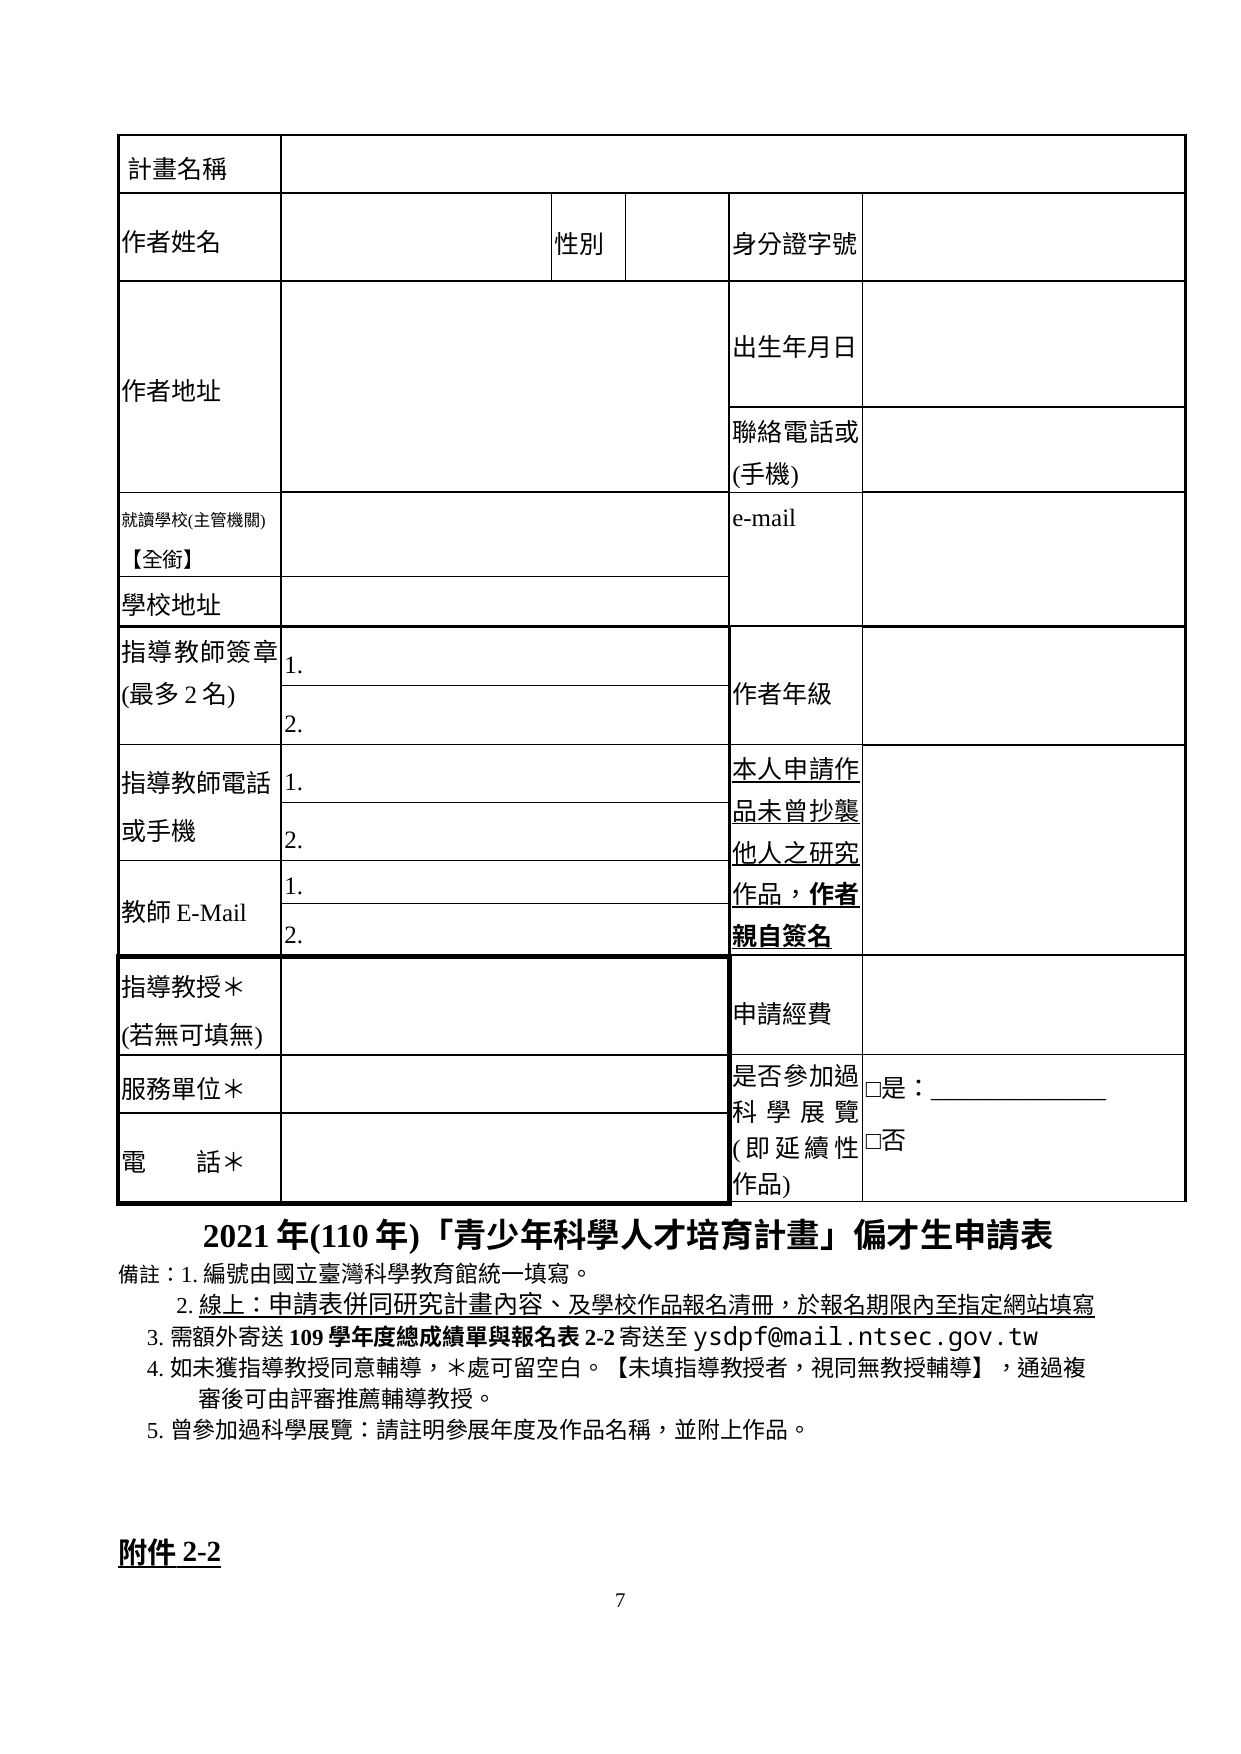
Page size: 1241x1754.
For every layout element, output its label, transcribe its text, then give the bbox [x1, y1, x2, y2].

text 備註：1. 編號由國立臺灣科學教育館統一填寫。 [118, 1258, 1122, 1289]
table_cell 本人申請作品未曾抄襲他人之研究作品，作者親自簽名 [731, 745, 862, 954]
table_cell 2. [282, 904, 728, 954]
table_cell [282, 282, 728, 491]
table_cell 電 話＊ [120, 1114, 280, 1201]
table_cell [863, 628, 1184, 744]
table_cell 就讀學校(主管機關) 【全銜】 [120, 493, 280, 576]
table_cell 作者年級 [731, 627, 862, 744]
table_cell [282, 136, 1184, 192]
table_cell 作者地址 [120, 282, 280, 491]
text 審後可由評審推薦輔導教授。 [118, 1383, 1122, 1414]
text 3. 需額外寄送109學年度總成績單與報名表2-2寄送至ysdpf@mail.ntsec.gov.tw [118, 1320, 1122, 1351]
table_cell [282, 493, 728, 576]
table_cell 2. [282, 686, 728, 744]
table_cell [863, 956, 1184, 1054]
table_cell 2. [282, 803, 728, 859]
table_cell [282, 577, 728, 625]
table_cell 指導教師簽章(最多2名) [120, 628, 280, 744]
table_cell [282, 1056, 727, 1112]
table_cell 指導教師電話 或手機 [120, 745, 280, 859]
table_cell 1. [282, 861, 728, 903]
table_cell 服務單位＊ [120, 1056, 280, 1112]
table_cell [863, 746, 1184, 954]
table_cell 聯絡電話或(手機) [730, 408, 862, 491]
table_cell 學校地址 [120, 577, 280, 625]
table_cell 申請經費 [732, 956, 862, 1054]
table_cell 1. [282, 745, 728, 802]
table_cell 性別 [552, 194, 625, 280]
table_cell 教師E-Mail [120, 861, 280, 954]
text 5. 曾參加過科學展覽：請註明參展年度及作品名稱，並附上作品。 [118, 1414, 1122, 1445]
text 2. 線上：申請表併同研究計畫內容、及學校作品報名清冊，於報名期限內至指定網站填寫 [171, 1289, 1122, 1320]
table_cell [282, 194, 551, 280]
table_cell e-mail [730, 493, 862, 625]
table_cell 計畫名稱 [120, 136, 280, 192]
table_cell [863, 282, 1184, 406]
table_cell 身分證字號 [730, 194, 862, 280]
text 附件2-2 [118, 1509, 1122, 1572]
text 2021年(110年)「青少年科學人才培育計畫」偏才生申請表 [118, 1206, 1122, 1258]
table_cell 1. [282, 628, 728, 684]
table_cell [282, 1114, 727, 1201]
table_cell 是否參加過科學展覽 (即延續性作品) [732, 1055, 862, 1201]
table_cell 出生年月日 [730, 282, 862, 406]
table_cell □是：______________ □否 [863, 1055, 1184, 1201]
table_cell [282, 959, 727, 1054]
text 4. 如未獲指導教授同意輔導，＊處可留空白。【未填指導教授者，視同無教授輔導】，通過複 [118, 1351, 1122, 1383]
table_cell [863, 493, 1184, 625]
table_cell 作者姓名 [120, 194, 280, 280]
table_cell [863, 194, 1184, 280]
table_cell [863, 408, 1184, 491]
table_cell 指導教授＊ (若無可填無) [120, 959, 280, 1054]
table_cell [626, 194, 728, 280]
